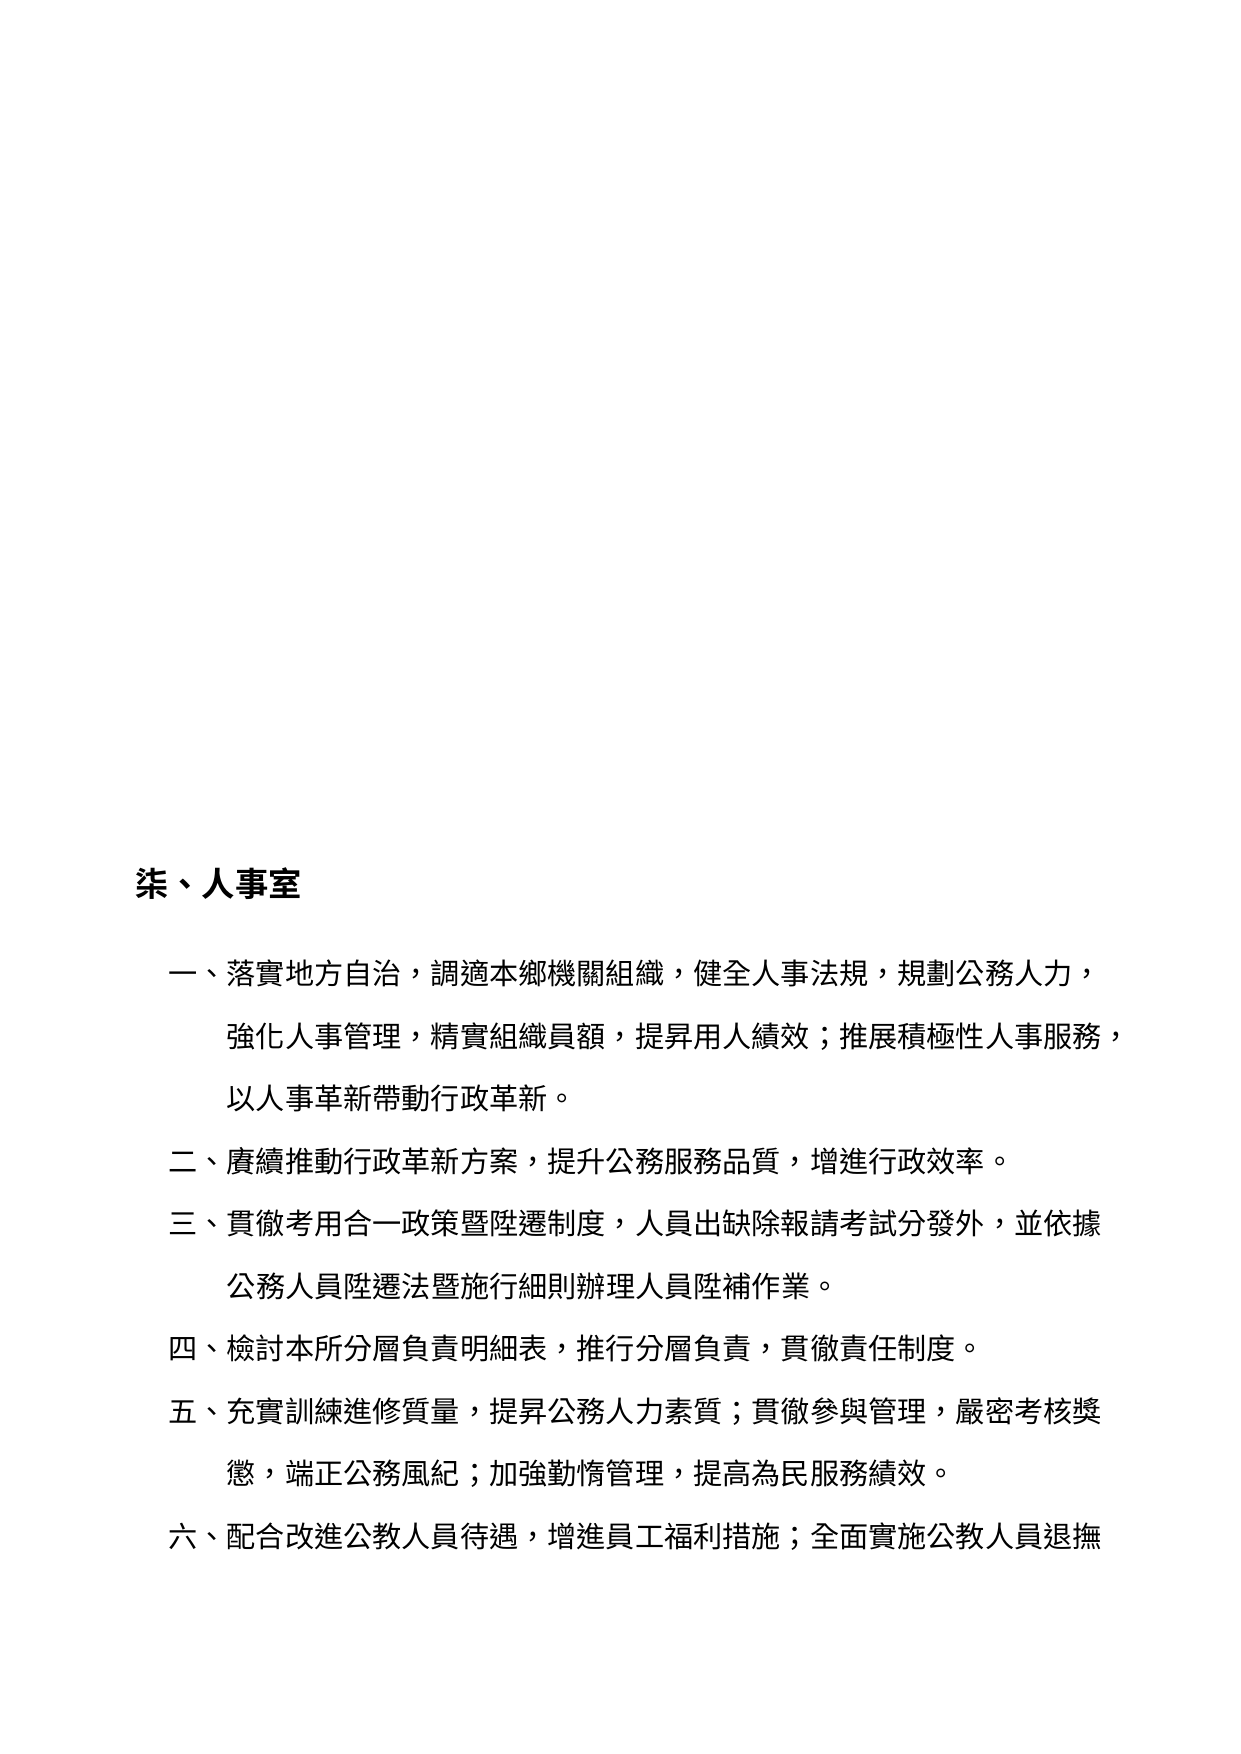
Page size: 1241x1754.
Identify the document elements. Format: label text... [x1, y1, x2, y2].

text 六、配合改進公教人員待遇，增進員工福利措施；全面實施公教人員退撫 [168, 1493, 1122, 1556]
text 一、落實地方自治，調適本鄉機關組織，健全人事法規，規劃公務人力，強化人事管理，精實組織員額，提昇用人績效；推展積極性人事服務，以人事革新帶動行政革新。 [168, 931, 1122, 1118]
text 五、充實訓練進修質量，提昇公務人力素質；貫徹參與管理，嚴密考核獎懲，端正公務風紀；加強勤惰管理，提高為民服務績效。 [168, 1368, 1122, 1493]
text 柒、人事室 [118, 858, 1122, 906]
text 三、貫徹考用合一政策暨陞遷制度，人員出缺除報請考試分發外，並依據公務人員陞遷法暨施行細則辦理人員陞補作業。 [168, 1181, 1122, 1306]
text 二、賡續推動行政革新方案，提升公務服務品質，增進行政效率。 [168, 1118, 1122, 1181]
text 四、檢討本所分層負責明細表，推行分層負責，貫徹責任制度。 [168, 1306, 1122, 1368]
